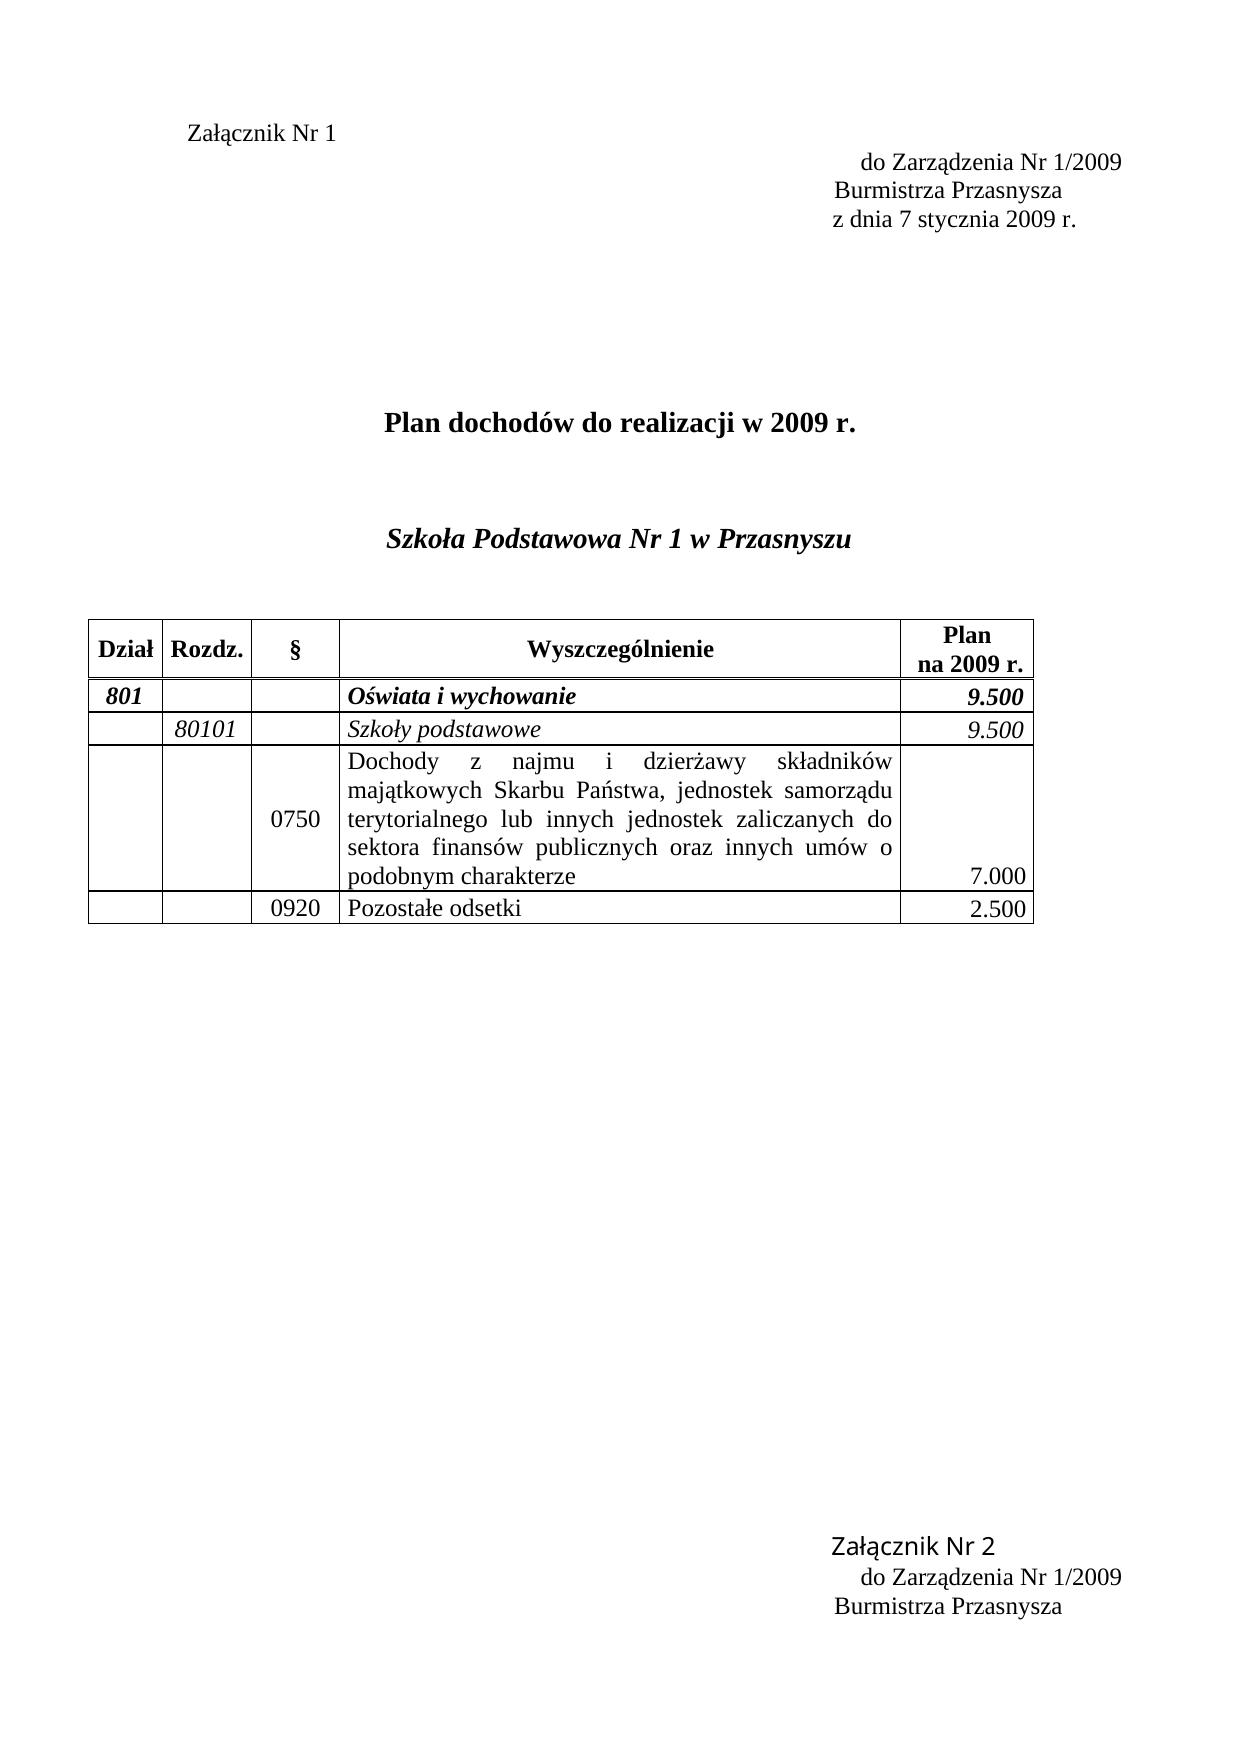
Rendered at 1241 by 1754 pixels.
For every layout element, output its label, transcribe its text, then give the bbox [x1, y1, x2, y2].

table_cell Szkoły podstawowe [340, 713, 900, 744]
text z dnia 7 stycznia 2009 r. [118, 204, 1122, 233]
table_cell [89, 746, 162, 890]
table_cell 9.500 [901, 680, 1033, 711]
table_cell Pozostałe odsetki [340, 892, 900, 923]
table_cell 80101 [163, 713, 251, 744]
table_header Wyszczególnienie [340, 620, 900, 677]
table_cell [163, 892, 251, 923]
table_cell [252, 713, 339, 744]
table_header Plan na 2009 r. [901, 620, 1033, 677]
text Burmistrza Przasnysza [118, 1591, 1122, 1620]
table_cell Oświata i wychowanie [340, 680, 900, 711]
text Burmistrza Przasnysza [118, 176, 1122, 204]
table_cell 7.000 [901, 746, 1033, 890]
text Plan dochodów do realizacji w 2009 r. [118, 406, 1122, 439]
subtitle Szkoła Podstawowa Nr 1 w Przasnyszu [118, 522, 1122, 555]
text do Zarządzenia Nr 1/2009 [118, 1562, 1122, 1591]
table_cell 0920 [252, 892, 339, 923]
table_cell Dochody z najmu i dzierżawy składników majątkowych Skarbu Państwa, jednostek samorządu terytorialnego lub innych jednostek zaliczanych do sektora finansów publicznych oraz innych umów o podobnym charakterze [340, 746, 900, 890]
table_header § [252, 620, 339, 677]
table_header Rozdz. [163, 620, 251, 677]
table_cell [89, 892, 162, 923]
table_cell 9.500 [901, 713, 1033, 744]
table_cell [163, 680, 251, 711]
table_cell [89, 713, 162, 744]
table_cell 801 [89, 680, 162, 711]
table_cell 2.500 [901, 892, 1033, 923]
subtitle Załącznik Nr 2 [118, 1528, 1122, 1562]
table_cell [252, 680, 339, 711]
text Załącznik Nr 1 [118, 118, 1122, 147]
table_header Dział [89, 620, 162, 677]
text do Zarządzenia Nr 1/2009 [118, 147, 1122, 176]
table_cell 0750 [252, 746, 339, 890]
table_cell [163, 746, 251, 890]
